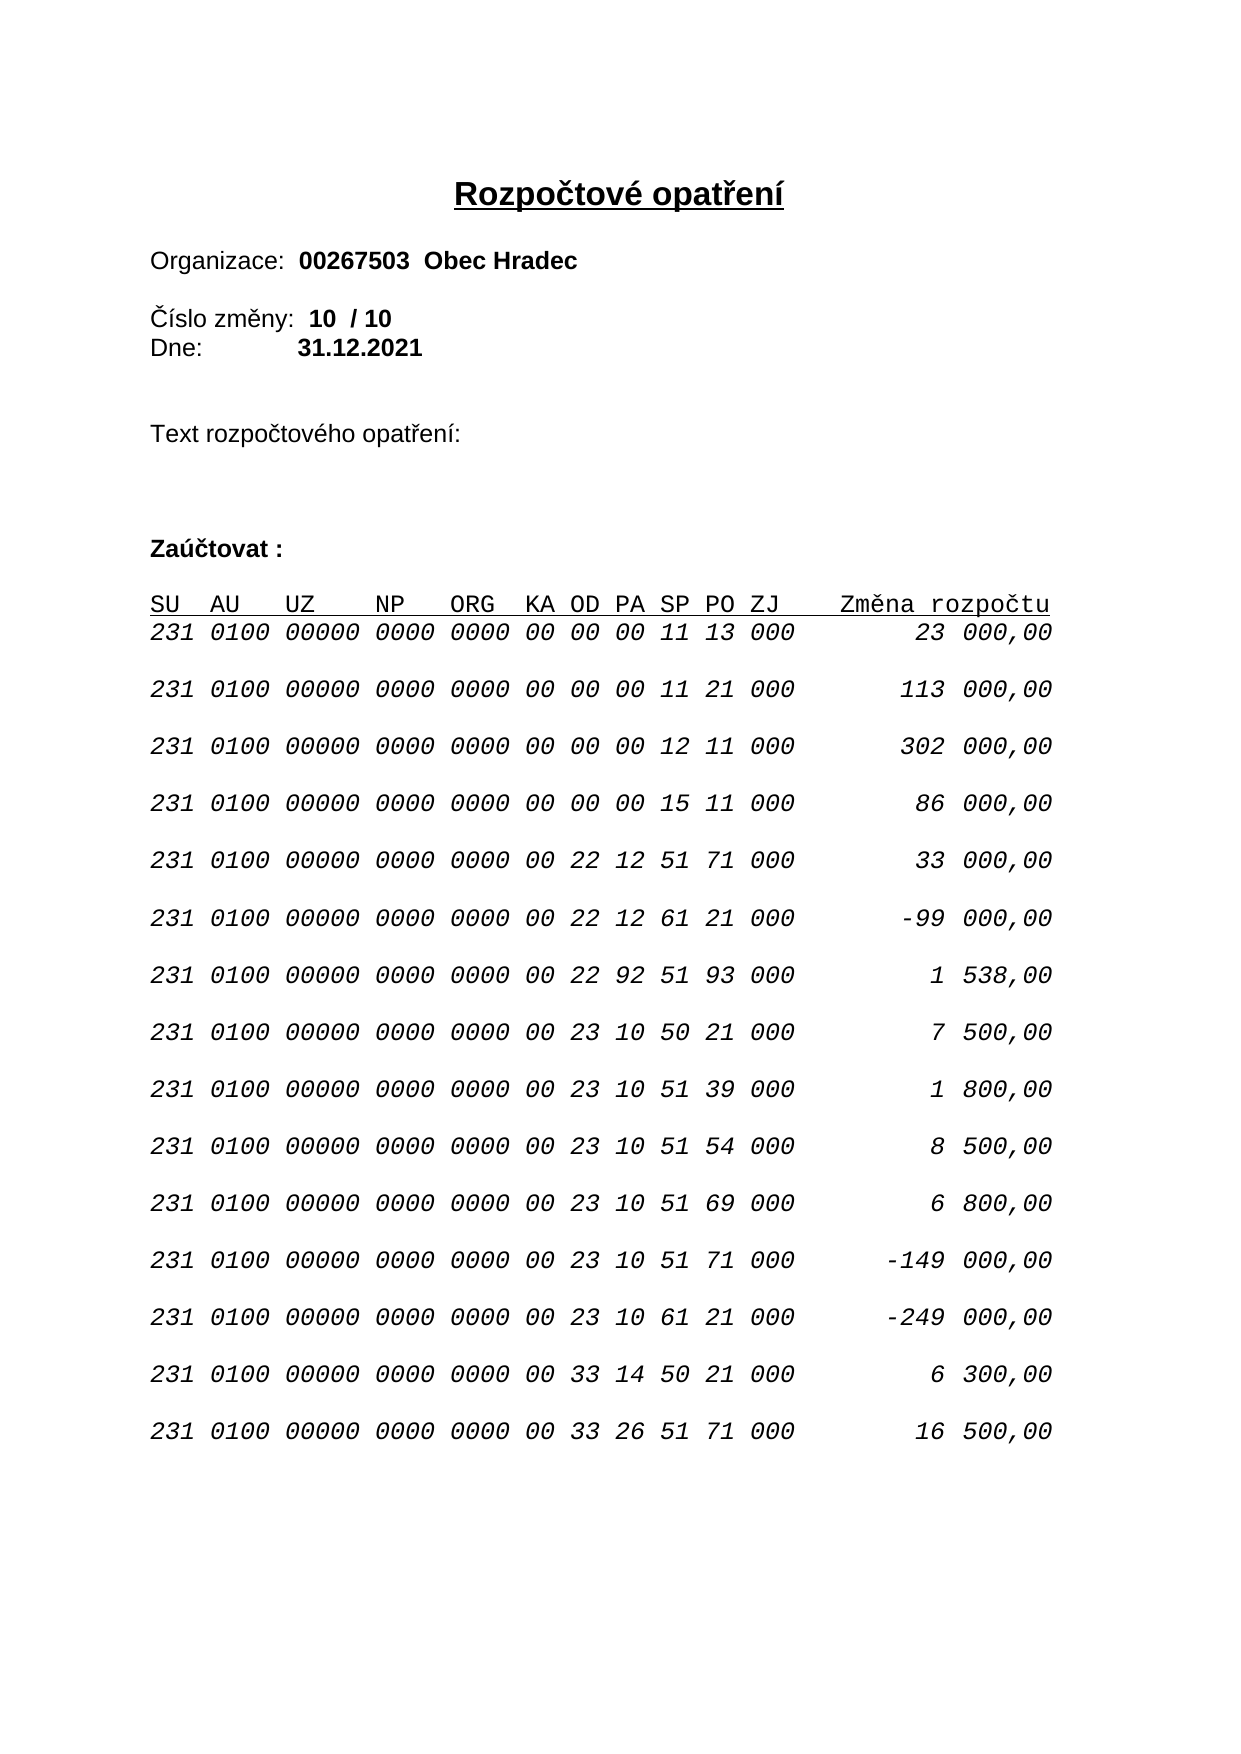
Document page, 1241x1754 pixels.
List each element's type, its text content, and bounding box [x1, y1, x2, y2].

text 231 0100 00000 0000 0000 00 23 10 51 39 000 1 800,00 [150, 1076, 1087, 1105]
text 231 0100 00000 0000 0000 00 00 00 15 11 000 86 000,00 [150, 791, 1087, 819]
text Text rozpočtového opatření: [150, 419, 1087, 448]
subtitle Rozpočtové opatření [150, 174, 1087, 213]
text 231 0100 00000 0000 0000 00 22 12 61 21 000 -99 000,00 [150, 905, 1087, 933]
text 231 0100 00000 0000 0000 00 23 10 51 71 000 -149 000,00 [150, 1248, 1087, 1276]
subtitle Dne: 31.12.2021 [150, 333, 1087, 361]
text 231 0100 00000 0000 0000 00 22 92 51 93 000 1 538,00 [150, 962, 1087, 991]
text 231 0100 00000 0000 0000 00 33 26 51 71 000 16 500,00 [150, 1419, 1087, 1447]
text SU AU UZ NP ORG KA OD PA SP PO ZJ Změna rozpočtu [150, 591, 1087, 620]
text 231 0100 00000 0000 0000 00 22 12 51 71 000 33 000,00 [150, 848, 1087, 876]
text 231 0100 00000 0000 0000 00 00 00 12 11 000 302 000,00 [150, 734, 1087, 762]
text 231 0100 00000 0000 0000 00 00 00 11 13 000 23 000,00 [150, 620, 1087, 648]
text 231 0100 00000 0000 0000 00 23 10 61 21 000 -249 000,00 [150, 1305, 1087, 1333]
subtitle Organizace: 00267503 Obec Hradec [150, 242, 1087, 275]
text 231 0100 00000 0000 0000 00 23 10 51 69 000 6 800,00 [150, 1191, 1087, 1219]
text 231 0100 00000 0000 0000 00 23 10 50 21 000 7 500,00 [150, 1019, 1087, 1048]
text 231 0100 00000 0000 0000 00 33 14 50 21 000 6 300,00 [150, 1362, 1087, 1390]
subtitle Číslo změny: 10 / 10 [150, 304, 1087, 333]
subtitle Zaúčtovat : [150, 534, 1087, 563]
text 231 0100 00000 0000 0000 00 23 10 51 54 000 8 500,00 [150, 1133, 1087, 1162]
text 231 0100 00000 0000 0000 00 00 00 11 21 000 113 000,00 [150, 677, 1087, 705]
